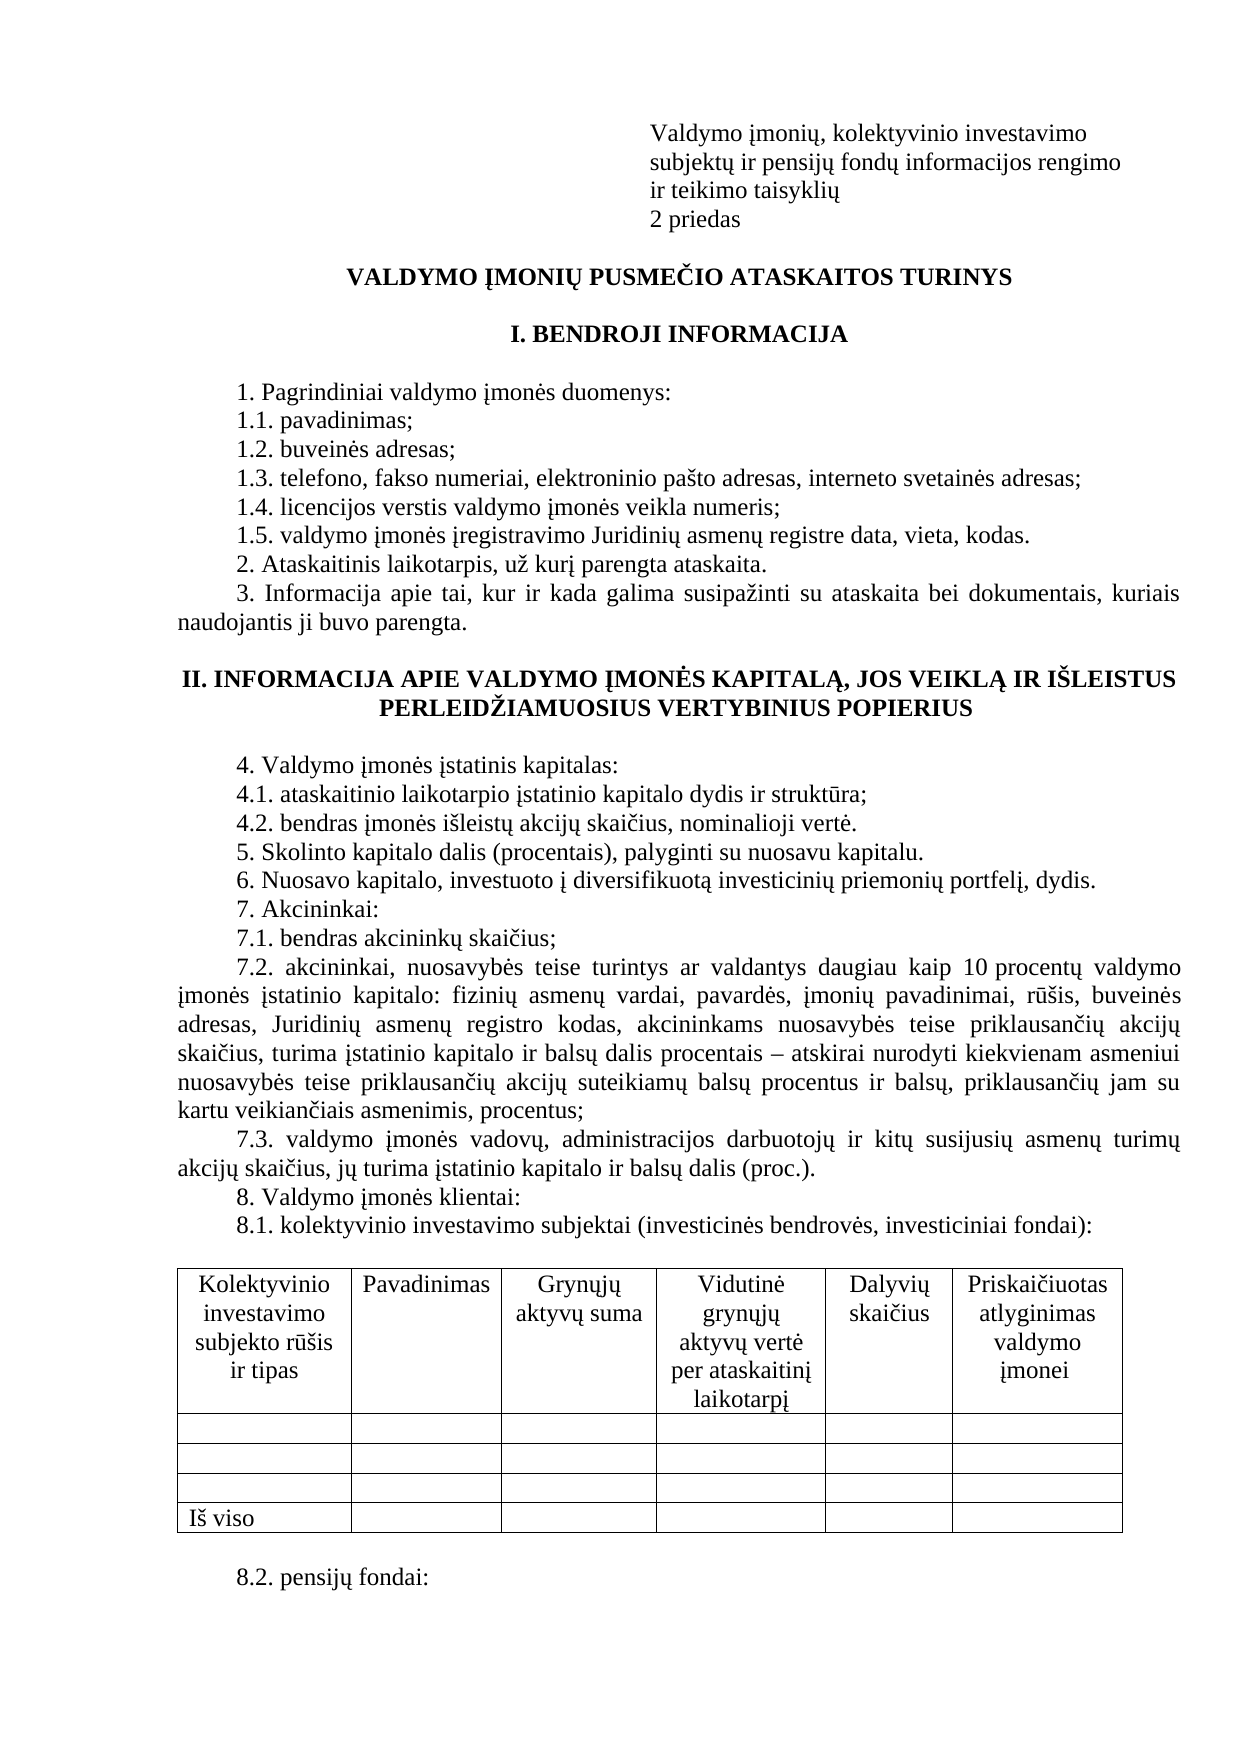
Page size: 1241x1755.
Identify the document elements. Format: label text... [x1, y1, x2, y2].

text 7. Akcininkai: [177, 894, 1181, 923]
text 7.1. bendras akcininkų skaičius; [177, 923, 1181, 952]
table_header Vidutinė grynųjų aktyvų vertė per ataskaitinį laikotarpį [657, 1269, 825, 1413]
table_header Pavadinimas [352, 1269, 501, 1413]
text 7.3. valdymo įmonės vadovų, administracijos darbuotojų ir kitų susijusių asmenų turimų akcijų skaičius, jų turima įstatinio kapitalo ir balsų dalis (proc.). [177, 1124, 1181, 1182]
table_cell [826, 1444, 952, 1472]
text 2 priedas [649, 204, 1181, 233]
text 2. Ataskaitinis laikotarpis, už kurį parengta ataskaita. [177, 549, 1181, 578]
text 1.2. buveinės adresas; [177, 434, 1181, 463]
table_header Grynųjų aktyvų suma [502, 1269, 656, 1413]
table_cell [352, 1444, 501, 1472]
text subjektų ir pensijų fondų informacijos rengimo [649, 147, 1181, 176]
text 1.4. licencijos verstis valdymo įmonės veikla numeris; [177, 492, 1181, 521]
text 1.5. valdymo įmonės įregistravimo Juridinių asmenų registre data, vieta, kodas. [177, 521, 1181, 549]
table_cell [502, 1503, 656, 1532]
table_header Kolektyvinio investavimo subjekto rūšis ir tipas [178, 1269, 351, 1413]
table_cell [826, 1503, 952, 1532]
text I. BENDROjI informacija [177, 319, 1181, 348]
text 5. Skolinto kapitalo dalis (procentais), palyginti su nuosavu kapitalu. [177, 837, 1181, 866]
text 4.1. ataskaitinio laikotarpio įstatinio kapitalo dydis ir struktūra; [177, 779, 1181, 808]
table_cell [502, 1414, 656, 1443]
table_cell [657, 1503, 825, 1532]
text 8.1. kolektyvinio investavimo subjektai (investicinės bendrovės, investiciniai fondai): [177, 1211, 1181, 1239]
table_cell [826, 1474, 952, 1502]
table_cell [826, 1414, 952, 1443]
table_cell [953, 1444, 1122, 1472]
text II. INFORMACIJA APIE VALDYMO ĮMONĖS KAPITALĄ, JOS VEIKLĄ IR IŠLEISTUS perleidžiamuosius VERTYBINIUS POPIERIUS [177, 664, 1181, 722]
table_cell [953, 1414, 1122, 1443]
text 7.2. akcininkai, nuosavybės teise turintys ar valdantys daugiau kaip 10 procentų valdymo įmonės įstatinio kapitalo: fizinių asmenų vardai, pavardės, įmonių pavadinimai, rūšis, buveinės adresas, Juridinių asmenų registro kodas, akcininkams nuosavybės teise priklausančių akcijų skaičius, turima įstatinio kapitalo ir balsų dalis procentais – atskirai nurodyti kiekvienam asmeniui nuosavybės teise priklausančių akcijų suteikiamų balsų procentus ir balsų, priklausančių jam su kartu veikiančiais asmenimis, procentus; [177, 952, 1181, 1124]
table_cell [953, 1503, 1122, 1532]
table_cell [502, 1444, 656, 1472]
table_cell [657, 1444, 825, 1472]
text 1.1. pavadinimas; [177, 406, 1181, 434]
table_cell [178, 1444, 351, 1472]
text 8. Valdymo įmonės klientai: [177, 1182, 1181, 1211]
text 3. Informacija apie tai, kur ir kada galima susipažinti su ataskaita bei dokumentais, kuriais naudojantis ji buvo parengta. [177, 578, 1181, 636]
table_cell [657, 1474, 825, 1502]
table_cell Iš viso [178, 1503, 351, 1532]
table_cell [352, 1474, 501, 1502]
text 6. Nuosavo kapitalo, investuoto į diversifikuotą investicinių priemonių portfelį, dydis. [177, 866, 1181, 894]
table_cell [352, 1414, 501, 1443]
text 1. Pagrindiniai valdymo įmonės duomenys: [177, 377, 1181, 406]
table_header Priskaičiuotas atlyginimas valdymo įmonei [953, 1269, 1122, 1413]
table_cell [178, 1474, 351, 1502]
table_cell [352, 1503, 501, 1532]
table_cell [502, 1474, 656, 1502]
table_cell [953, 1474, 1122, 1502]
text 8.2. pensijų fondai: [177, 1562, 1181, 1591]
table_header Dalyvių skaičius [826, 1269, 952, 1413]
text ir teikimo taisyklių [649, 176, 1181, 204]
text 4.2. bendras įmonės išleistų akcijų skaičius, nominalioji vertė. [177, 808, 1181, 837]
text VALDYMO ĮMONIŲ PUSMEČIO ATASKAITOS TURINYS [177, 262, 1181, 291]
table_cell [178, 1414, 351, 1443]
text 1.3. telefono, fakso numeriai, elektroninio pašto adresas, interneto svetainės adresas; [177, 463, 1181, 492]
text Valdymo įmonių, kolektyvinio investavimo [649, 118, 1181, 147]
text 4. Valdymo įmonės įstatinis kapitalas: [177, 751, 1181, 779]
table_cell [657, 1414, 825, 1443]
